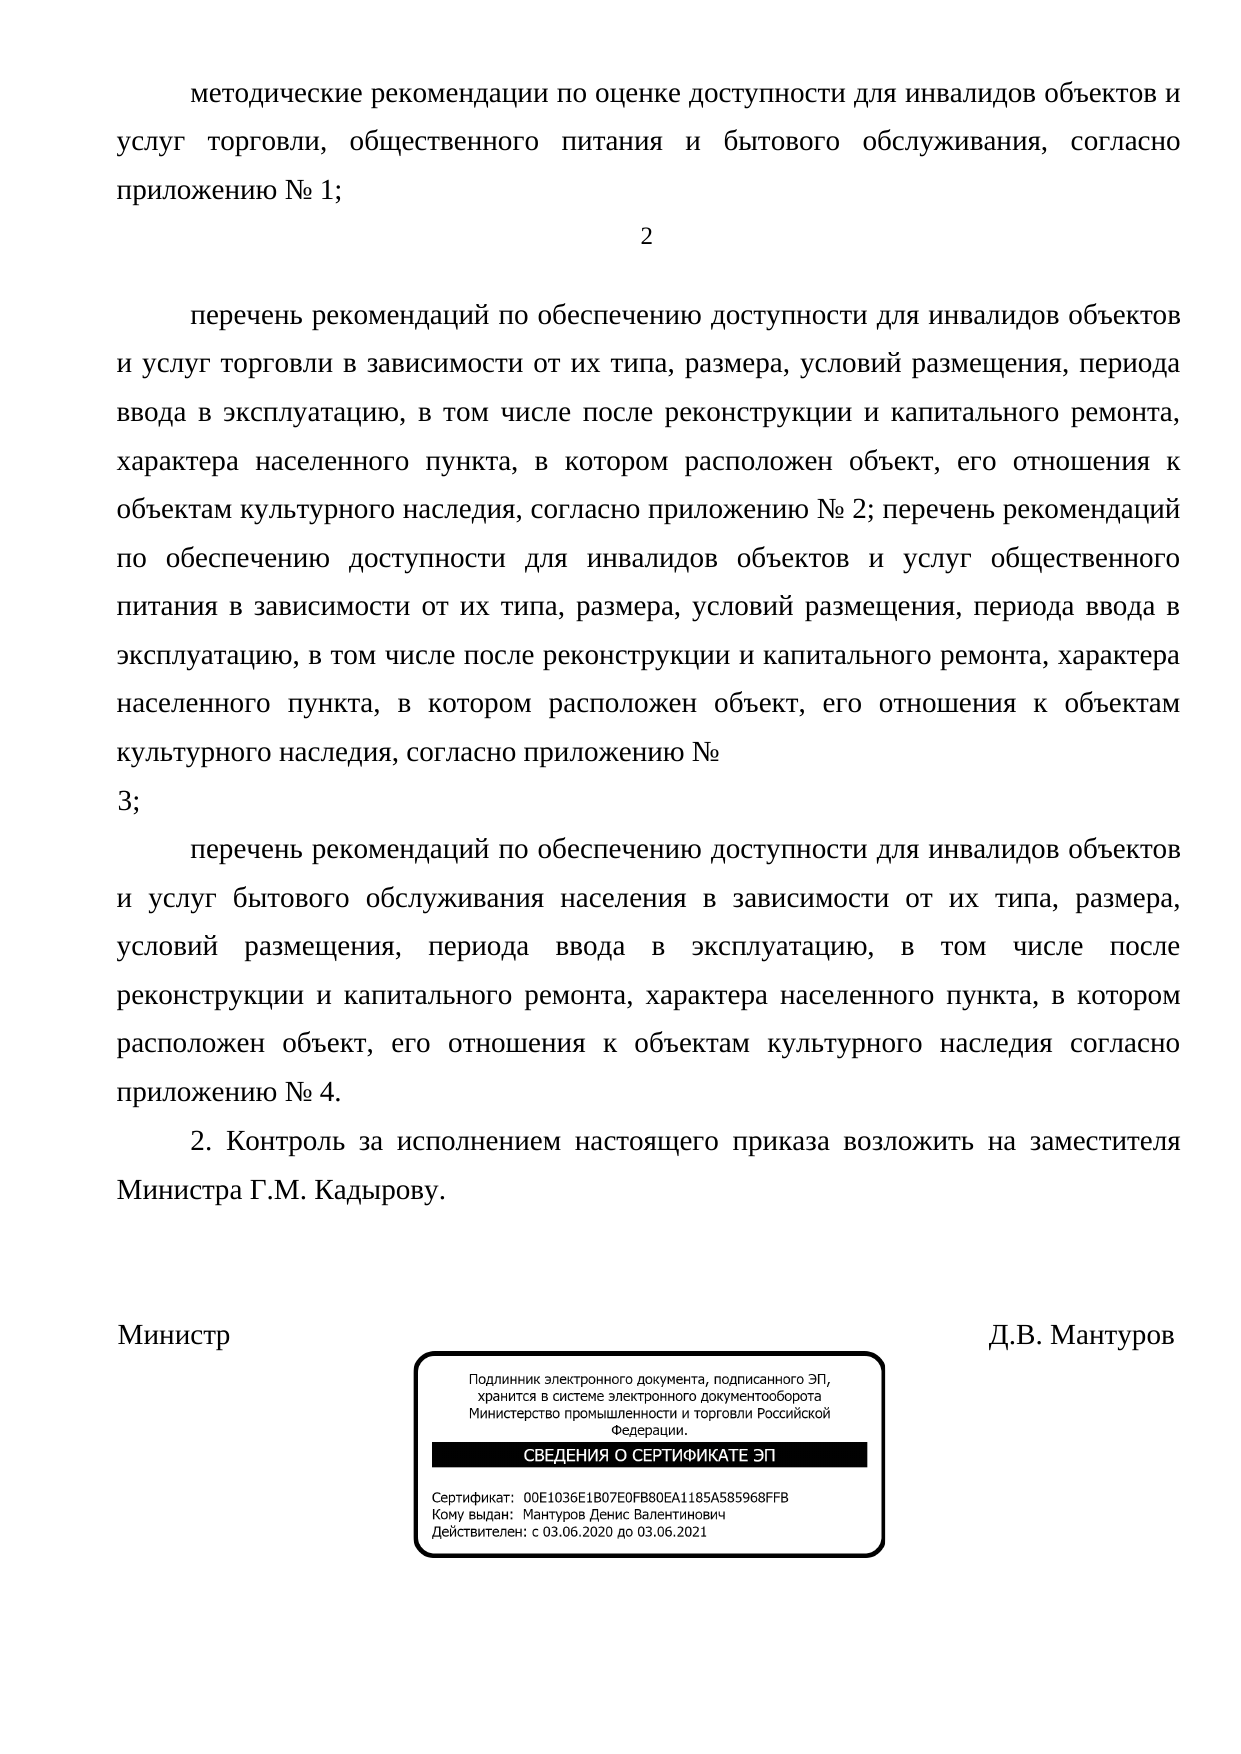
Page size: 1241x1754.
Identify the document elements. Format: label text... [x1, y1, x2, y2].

text методические рекомендации по оценке доступности для инвалидов объектов и услуг торговли, общественного питания и бытового обслуживания, согласно приложению № 1; [116, 75, 1182, 206]
text перечень рекомендаций по обеспечению доступности для инвалидов объектов и услуг торговли в зависимости от их типа, размера, условий размещения, периода ввода в эксплуатацию, в том числе после реконструкции и капитального ремонта, характера населенного пункта, в котором расположен объект, его отношения к объектам культурного наследия, согласно приложению № 2; перечень рекомендаций по обеспечению доступности для инвалидов объектов и услуг общественного питания в зависимости от их типа, размера, условий размещения, периода ввода в эксплуатацию, в том числе после реконструкции и капитального ремонта, характера населенного пункта, в котором расположен объект, его отношения к объектам культурного наследия, согласно приложению № [116, 297, 1182, 767]
text 2 [118, 221, 1181, 250]
text Министр Д.В. Мантуров [117, 1317, 1182, 1351]
text 3; [117, 783, 1182, 816]
text 2. Контроль за исполнением настоящего приказа возложить на заместителя Министра Г.М. Кадырову. [116, 1123, 1182, 1205]
text перечень рекомендаций по обеспечению доступности для инвалидов объектов и услуг бытового обслуживания населения в зависимости от их типа, размера, условий размещения, периода ввода в эксплуатацию, в том числе после реконструкции и капитального ремонта, характера населенного пункта, в котором расположен объект, его отношения к объектам культурного наследия согласно приложению № 4. [116, 831, 1182, 1108]
